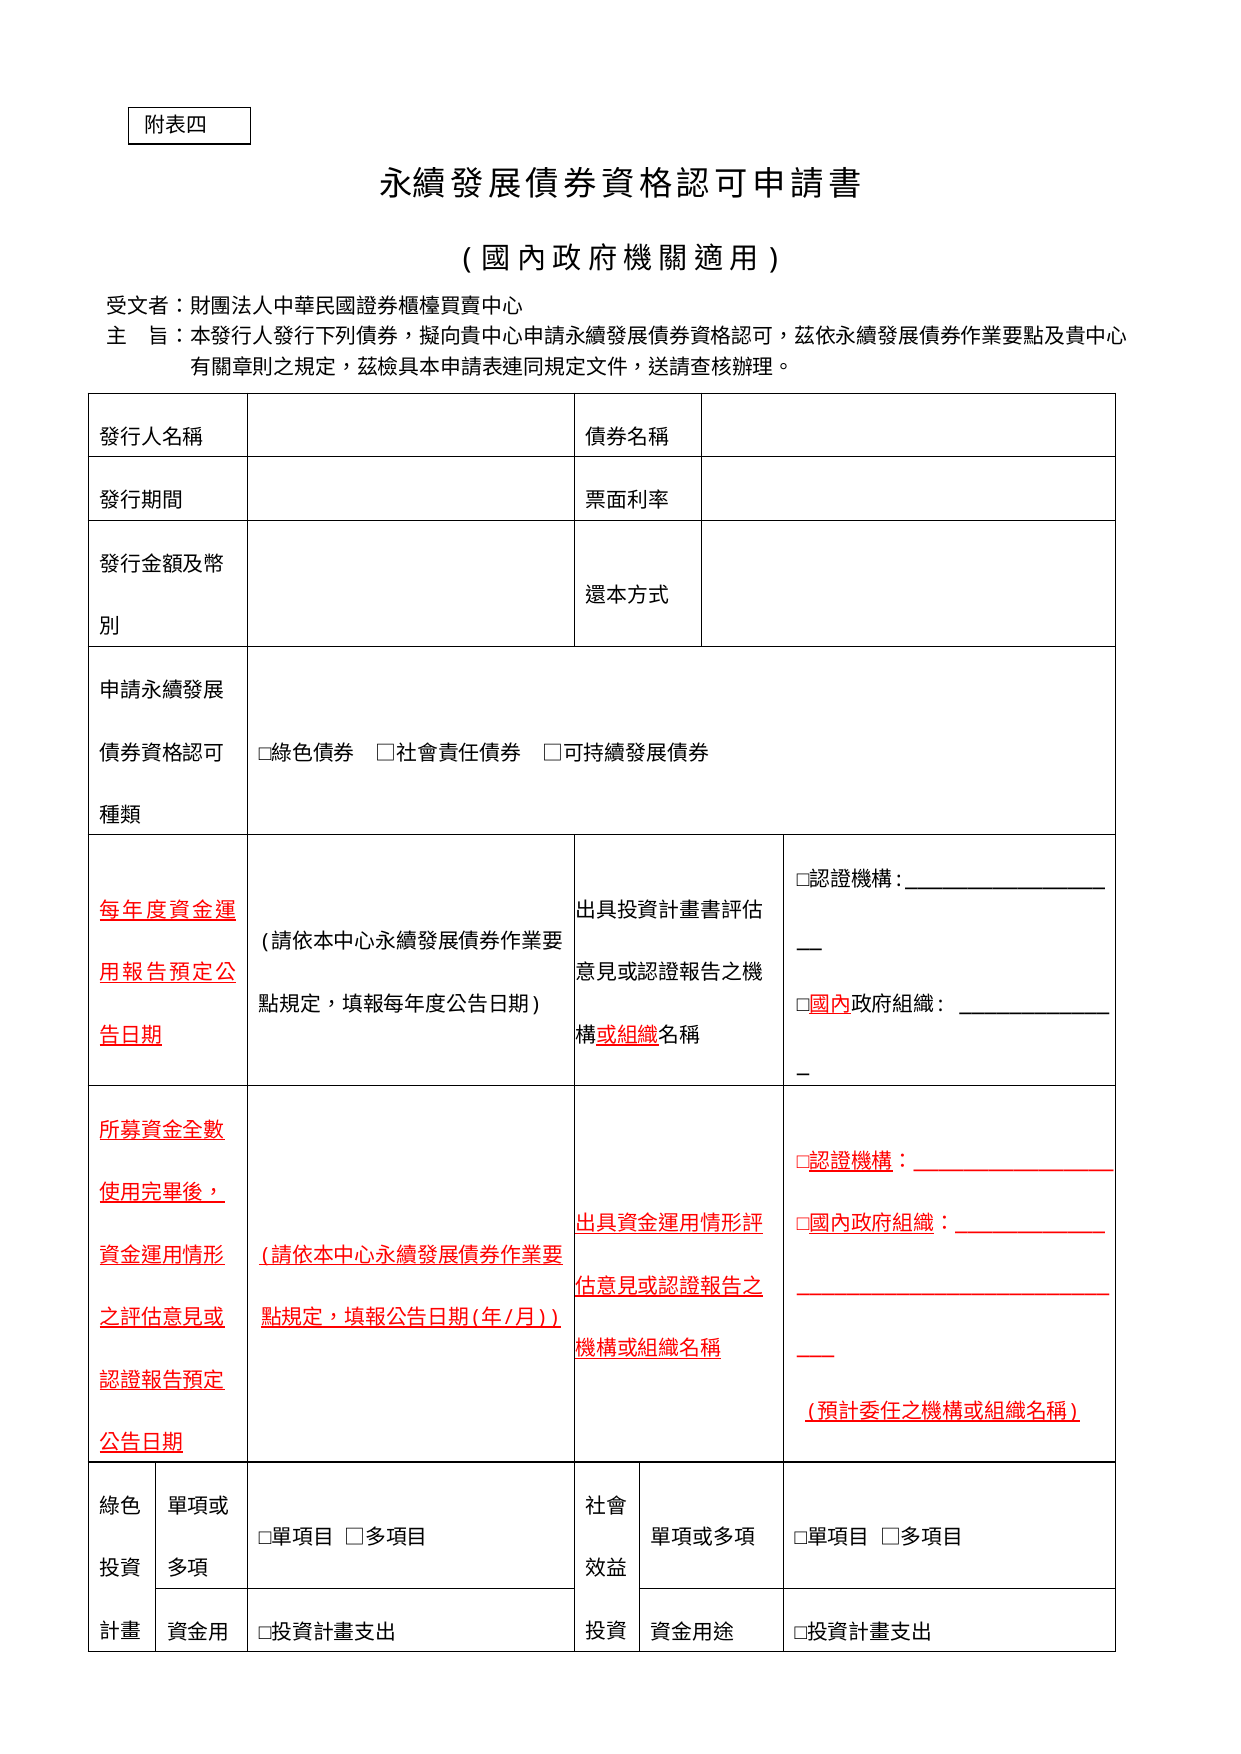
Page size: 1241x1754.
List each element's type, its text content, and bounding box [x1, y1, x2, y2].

text 主 旨：本發行人發行下列債券，擬向貴中心申請永續發展債券資格認可，茲依永續發展債券作業要點及貴中心有關章則之規定，茲檢具本申請表連同規定文件，送請查核辦理。 [106, 320, 1134, 380]
text 附表四 [144, 108, 235, 136]
table_header 債券名稱 [575, 394, 701, 456]
table_cell 單項或多項 [640, 1463, 783, 1587]
table_cell □單項目 □多項目 [784, 1463, 1115, 1587]
table_cell □單項目 □多項目 [248, 1463, 574, 1587]
table_cell 資金用途 [640, 1589, 783, 1651]
table_cell □認證機構：________________ □國內政府組織：____________ ____________________________ (預計委任之機構或組織名稱) [784, 1086, 1115, 1461]
table_cell [248, 521, 574, 646]
table_cell 出具投資計畫書評估意見或認證報告之機構或組織名稱 [575, 835, 783, 1085]
table_cell 出具資金運用情形評估意見或認證報告之機構或組織名稱 [575, 1086, 783, 1461]
table_cell 社會效益投資 [575, 1463, 639, 1651]
table_cell □投資計畫支出 [248, 1589, 574, 1651]
table_cell (請依本中心永續發展債券作業要點規定，填報每年度公告日期) [248, 835, 574, 1085]
table_cell (請依本中心永續發展債券作業要點規定，填報公告日期(年/月)) [248, 1086, 574, 1461]
table_cell □綠色債券 □社會責任債券 □可持續發展債券 [248, 647, 1115, 834]
table_cell □認證機構:__________________ □國內政府組織: _____________ [784, 835, 1115, 1085]
table_cell 票面利率 [575, 457, 701, 520]
table_cell 單項或多項 [156, 1463, 247, 1587]
table_cell 所募資金全數使用完畢後，資金運用情形之評估意見或認證報告預定公告日期 [89, 1086, 247, 1461]
table_cell [702, 457, 1115, 520]
table_cell 每年度資金運用報告預定公告日期 [89, 835, 247, 1085]
table_cell [702, 521, 1115, 646]
table_header [702, 394, 1115, 456]
table_cell 資金用 [156, 1589, 247, 1651]
table_cell 綠色投資計畫 [89, 1463, 155, 1651]
table_cell 發行金額及幣別 [89, 521, 247, 646]
table_header [248, 394, 574, 456]
text (國內政府機關適用) [106, 214, 1134, 277]
table_cell 發行期間 [89, 457, 247, 520]
table_header 發行人名稱 [89, 394, 247, 456]
text 受文者：財團法人中華民國證券櫃檯買賣中心 [106, 289, 1134, 320]
table_cell [248, 457, 574, 520]
text 永續發展債券資格認可申請書 [106, 139, 1134, 202]
table_cell □投資計畫支出 [784, 1589, 1115, 1651]
table_cell 申請永續發展債券資格認可種類 [89, 647, 247, 834]
table_cell 還本方式 [575, 521, 701, 646]
